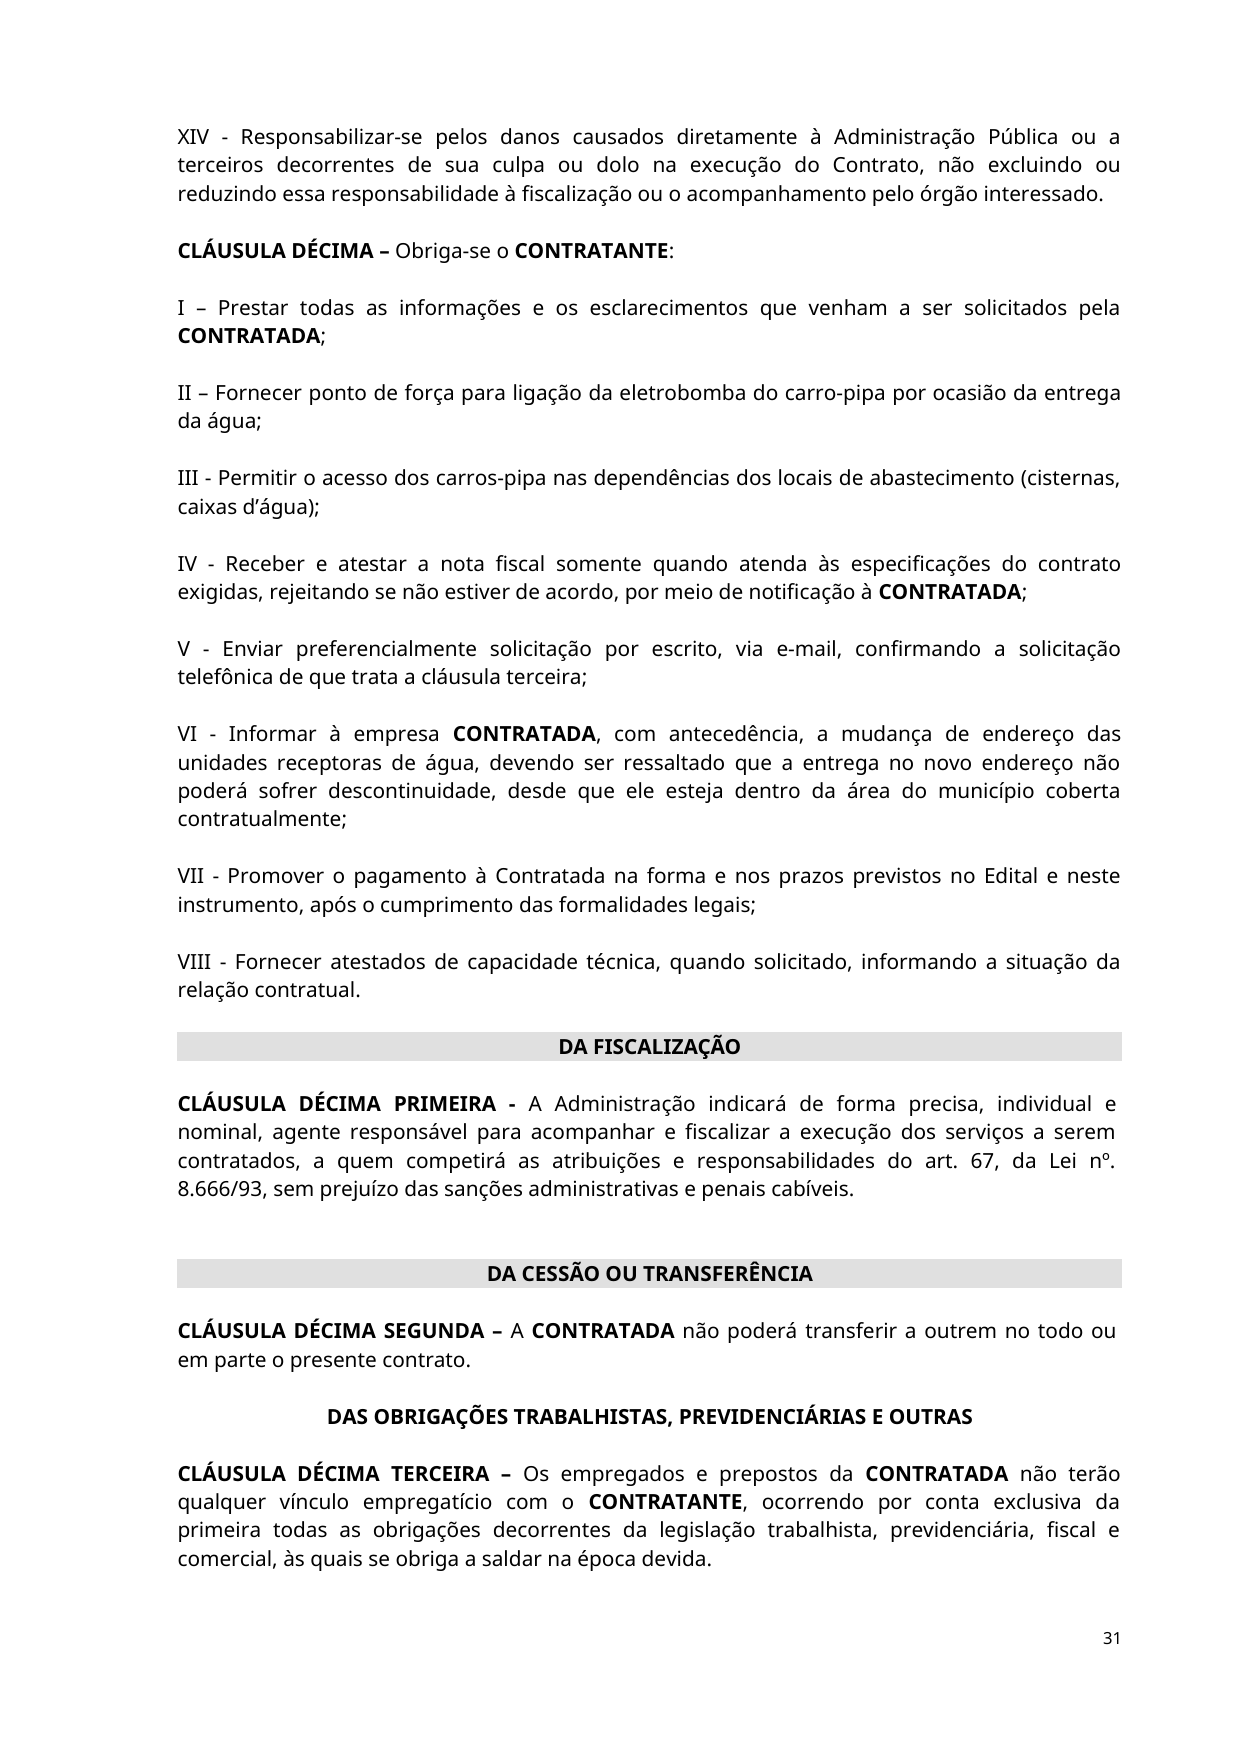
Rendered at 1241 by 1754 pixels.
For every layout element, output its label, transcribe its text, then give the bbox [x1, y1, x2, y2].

subtitle DA CESSÃO OU TRANSFERÊNCIA [177, 1259, 1122, 1288]
text CLÁUSULA DÉCIMA – Obriga-se o CONTRATANTE: [177, 236, 1152, 264]
text XIV - Responsabilizar-se pelos danos causados diretamente à Administração Pública ou a terceiros decorrentes de sua culpa ou dolo na execução do Contrato, não excluindo ou reduzindo essa responsabilidade à fiscalização ou o acompanhamento pelo órgão interessado. [177, 122, 1122, 207]
text CLÁUSULA DÉCIMA PRIMEIRA - A Administração indicará de forma precisa, individual e nominal, agente responsável para acompanhar e fiscalizar a execução dos serviços a serem contratados, a quem competirá as atribuições e responsabilidades do art. 67, da Lei nº. 8.666/93, sem prejuízo das sanções administrativas e penais cabíveis. [177, 1089, 1117, 1203]
text CLÁUSULA DÉCIMA TERCEIRA – Os empregados e prepostos da CONTRATADA não terão qualquer vínculo empregatício com o CONTRATANTE, ocorrendo por conta exclusiva da primeira todas as obrigações decorrentes da legislação trabalhista, previdenciária, fiscal e comercial, às quais se obriga a saldar na época devida. [177, 1459, 1121, 1572]
subtitle DA FISCALIZAÇÃO [177, 1032, 1122, 1061]
text VI - Informar à empresa CONTRATADA, com antecedência, a mudança de endereço das unidades receptoras de água, devendo ser ressaltado que a entrega no novo endereço não poderá sofrer descontinuidade, desde que ele esteja dentro da área do município coberta contratualmente; [177, 719, 1122, 833]
text CLÁUSULA DÉCIMA SEGUNDA – A CONTRATADA não poderá transferir a outrem no todo ou em parte o presente contrato. [177, 1316, 1117, 1373]
text V - Enviar preferencialmente solicitação por escrito, via e-mail, confirmando a solicitação telefônica de que trata a cláusula terceira; [177, 634, 1122, 691]
text II – Fornecer ponto de força para ligação da eletrobomba do carro-pipa por ocasião da entrega da água; [177, 378, 1122, 435]
text IV - Receber e atestar a nota fiscal somente quando atenda às especificações do contrato exigidas, rejeitando se não estiver de acordo, por meio de notificação à CONTRATADA; [177, 549, 1122, 606]
text III - Permitir o acesso dos carros-pipa nas dependências dos locais de abastecimento (cisternas, caixas d’água); [177, 463, 1122, 520]
text DAS OBRIGAÇÕES TRABALHISTAS, PREVIDENCIÁRIAS E OUTRAS [177, 1402, 1122, 1430]
text VIII - Fornecer atestados de capacidade técnica, quando solicitado, informando a situação da relação contratual. [177, 947, 1122, 1004]
text VII - Promover o pagamento à Contratada na forma e nos prazos previstos no Edital e neste instrumento, após o cumprimento das formalidades legais; [177, 861, 1122, 918]
text I – Prestar todas as informações e os esclarecimentos que venham a ser solicitados pela CONTRATADA; [177, 293, 1122, 349]
